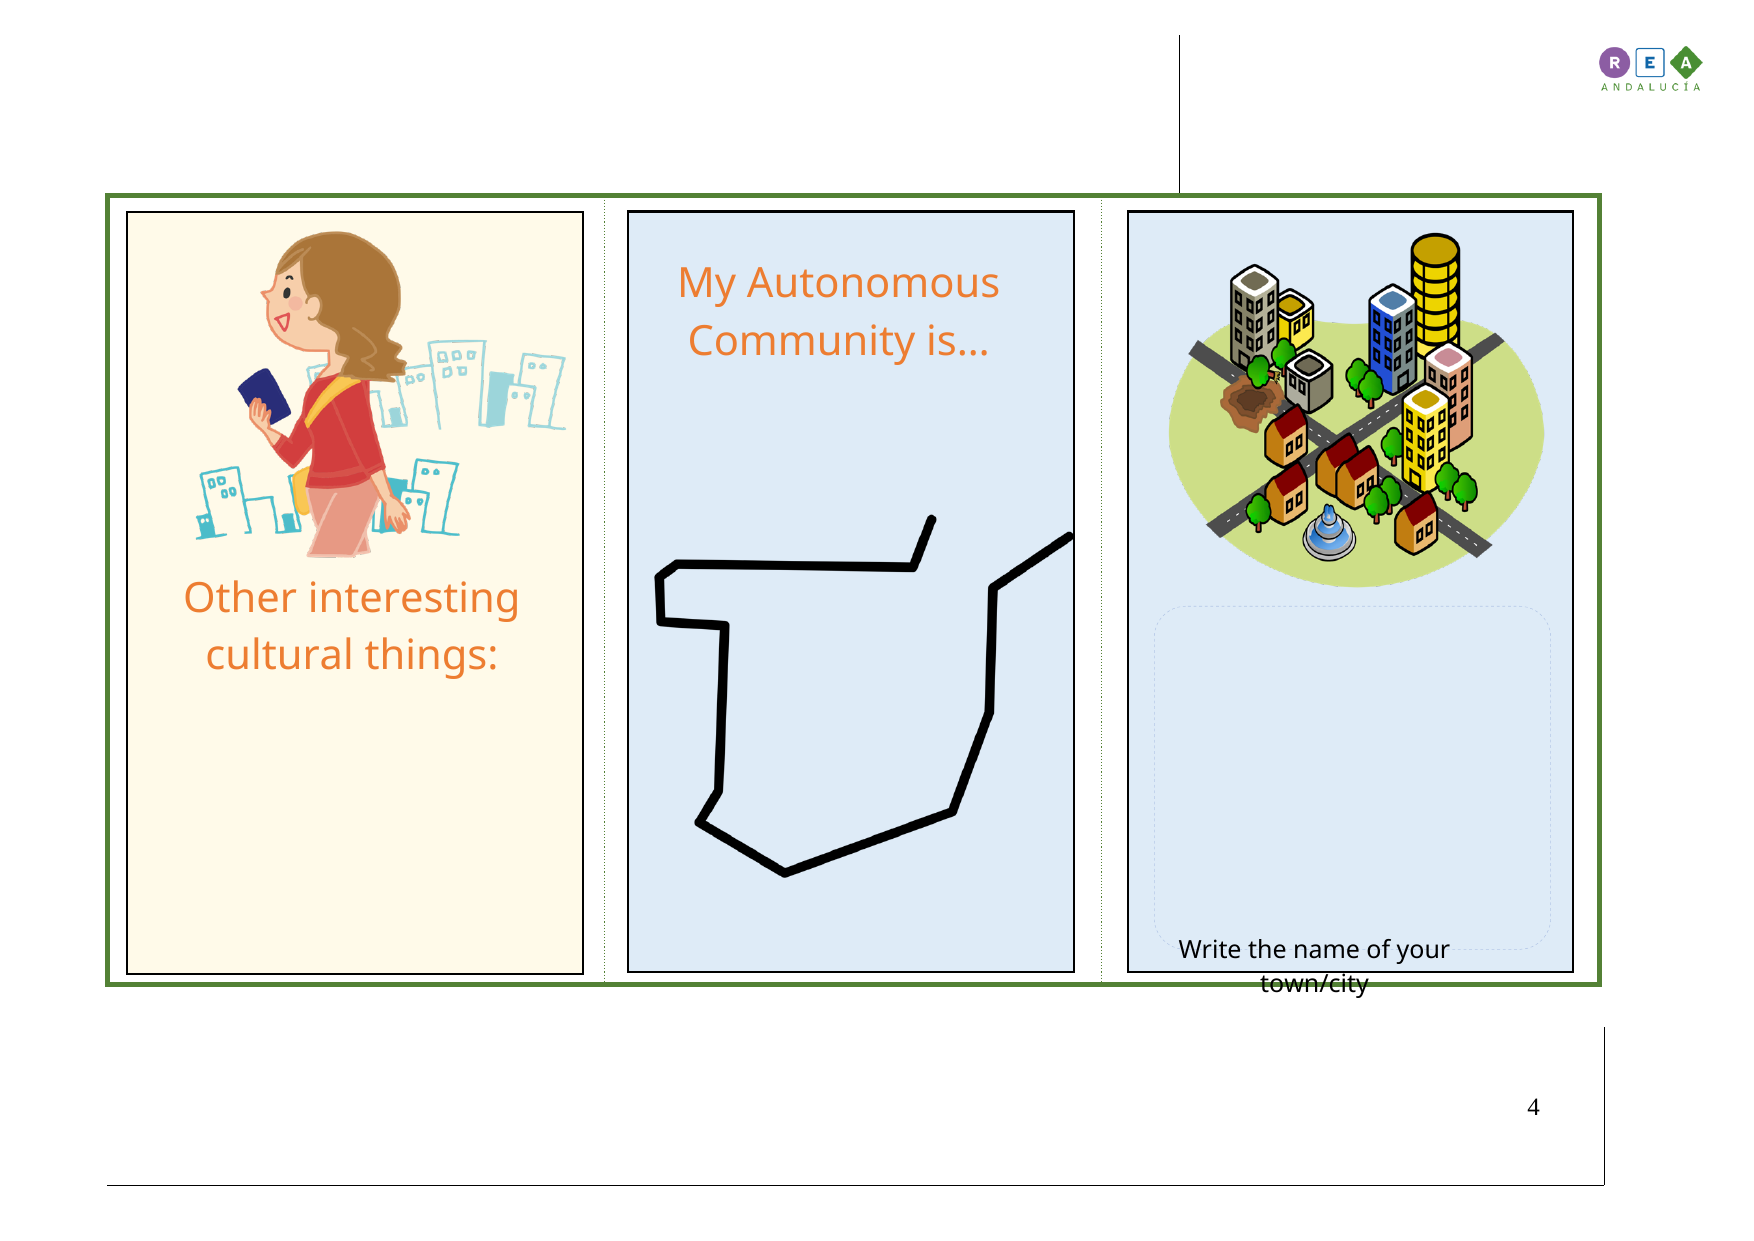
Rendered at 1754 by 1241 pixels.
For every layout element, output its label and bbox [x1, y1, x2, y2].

table_header [1102, 198, 1597, 982]
table_header [605, 198, 1102, 982]
table_header [110, 198, 604, 982]
